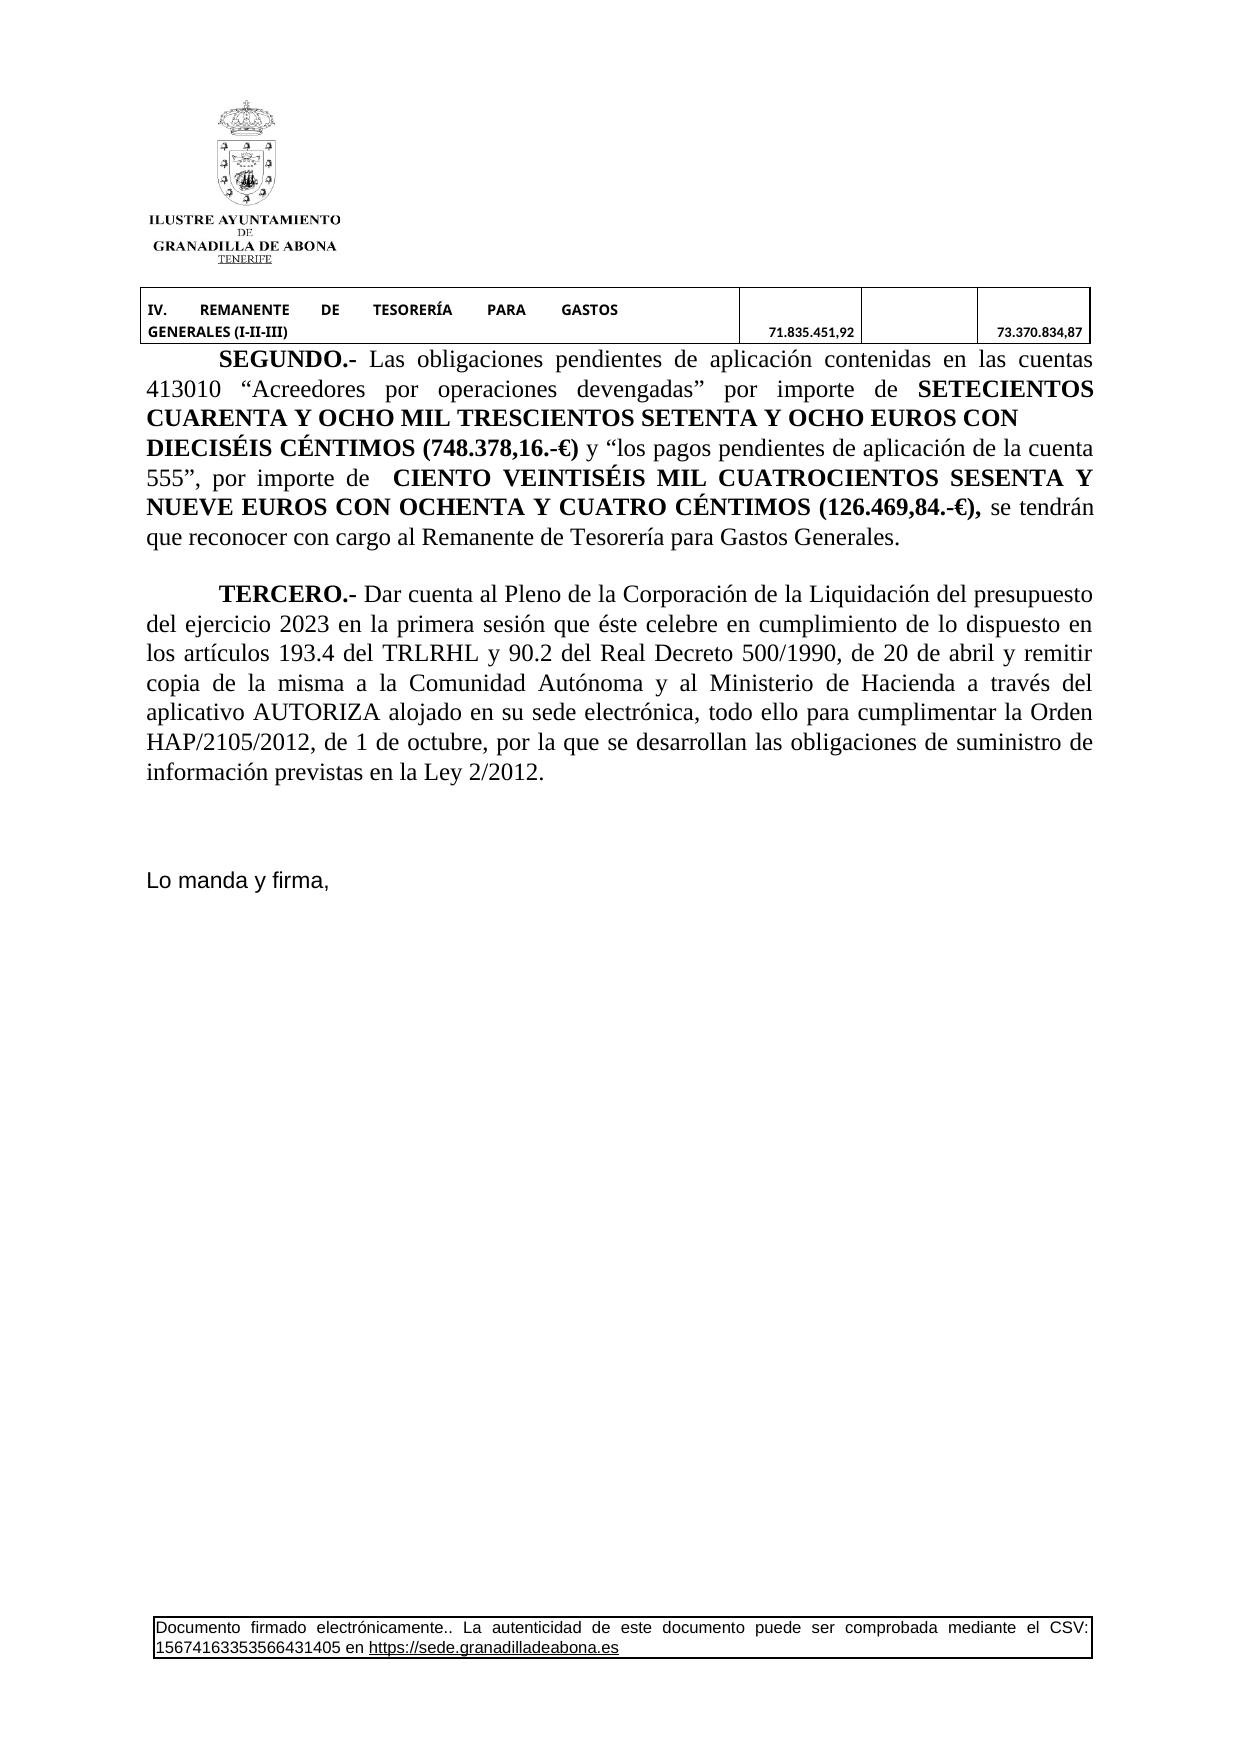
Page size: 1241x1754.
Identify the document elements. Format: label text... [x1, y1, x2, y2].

table_cell [624, 288, 739, 343]
text Lo manda y firma, [146, 867, 1093, 893]
table_cell IV. REMANENTE DE TESORERÍA PARA GASTOS GENERALES (I-II-III) [141, 288, 624, 343]
text DIECISÉIS CÉNTIMOS (748.378,16.-€) y “los pagos pendientes de aplicación de la cuenta 555”, por importe de CIENTO VEINTISÉIS MIL CUATROCIENTOS SESENTA Y NUEVE EUROS CON OCHENTA Y CUATRO CÉNTIMOS (126.469,84.-€), se tendrán que reconocer con cargo al Remanente de Tesorería para Gastos Generales. [146, 433, 1094, 551]
table_cell [862, 288, 977, 343]
table_cell 71.835.451,92 [740, 288, 861, 343]
text TERCERO.- Dar cuenta al Pleno de la Corporación de la Liquidación del presupuesto del ejercicio 2023 en la primera sesión que éste celebre en cumplimiento de lo dispuesto en los artículos 193.4 del TRLRHL y 90.2 del Real Decreto 500/1990, de 20 de abril y remitir copia de la misma a la Comunidad Autónoma y al Ministerio de Hacienda a través del aplicativo AUTORIZA alojado en su sede electrónica, todo ello para cumplimentar la Orden HAP/2105/2012, de 1 de octubre, por la que se desarrollan las obligaciones de suministro de información previstas en la Ley 2/2012. [146, 579, 1094, 785]
table_cell 73.370.834,87 [978, 288, 1089, 343]
text SEGUNDO.- Las obligaciones pendientes de aplicación contenidas en las cuentas 413010 “Acreedores por operaciones devengadas” por importe de SETECIENTOS CUARENTA Y OCHO MIL TRESCIENTOS SETENTA Y OCHO EUROS CON [146, 344, 1094, 432]
